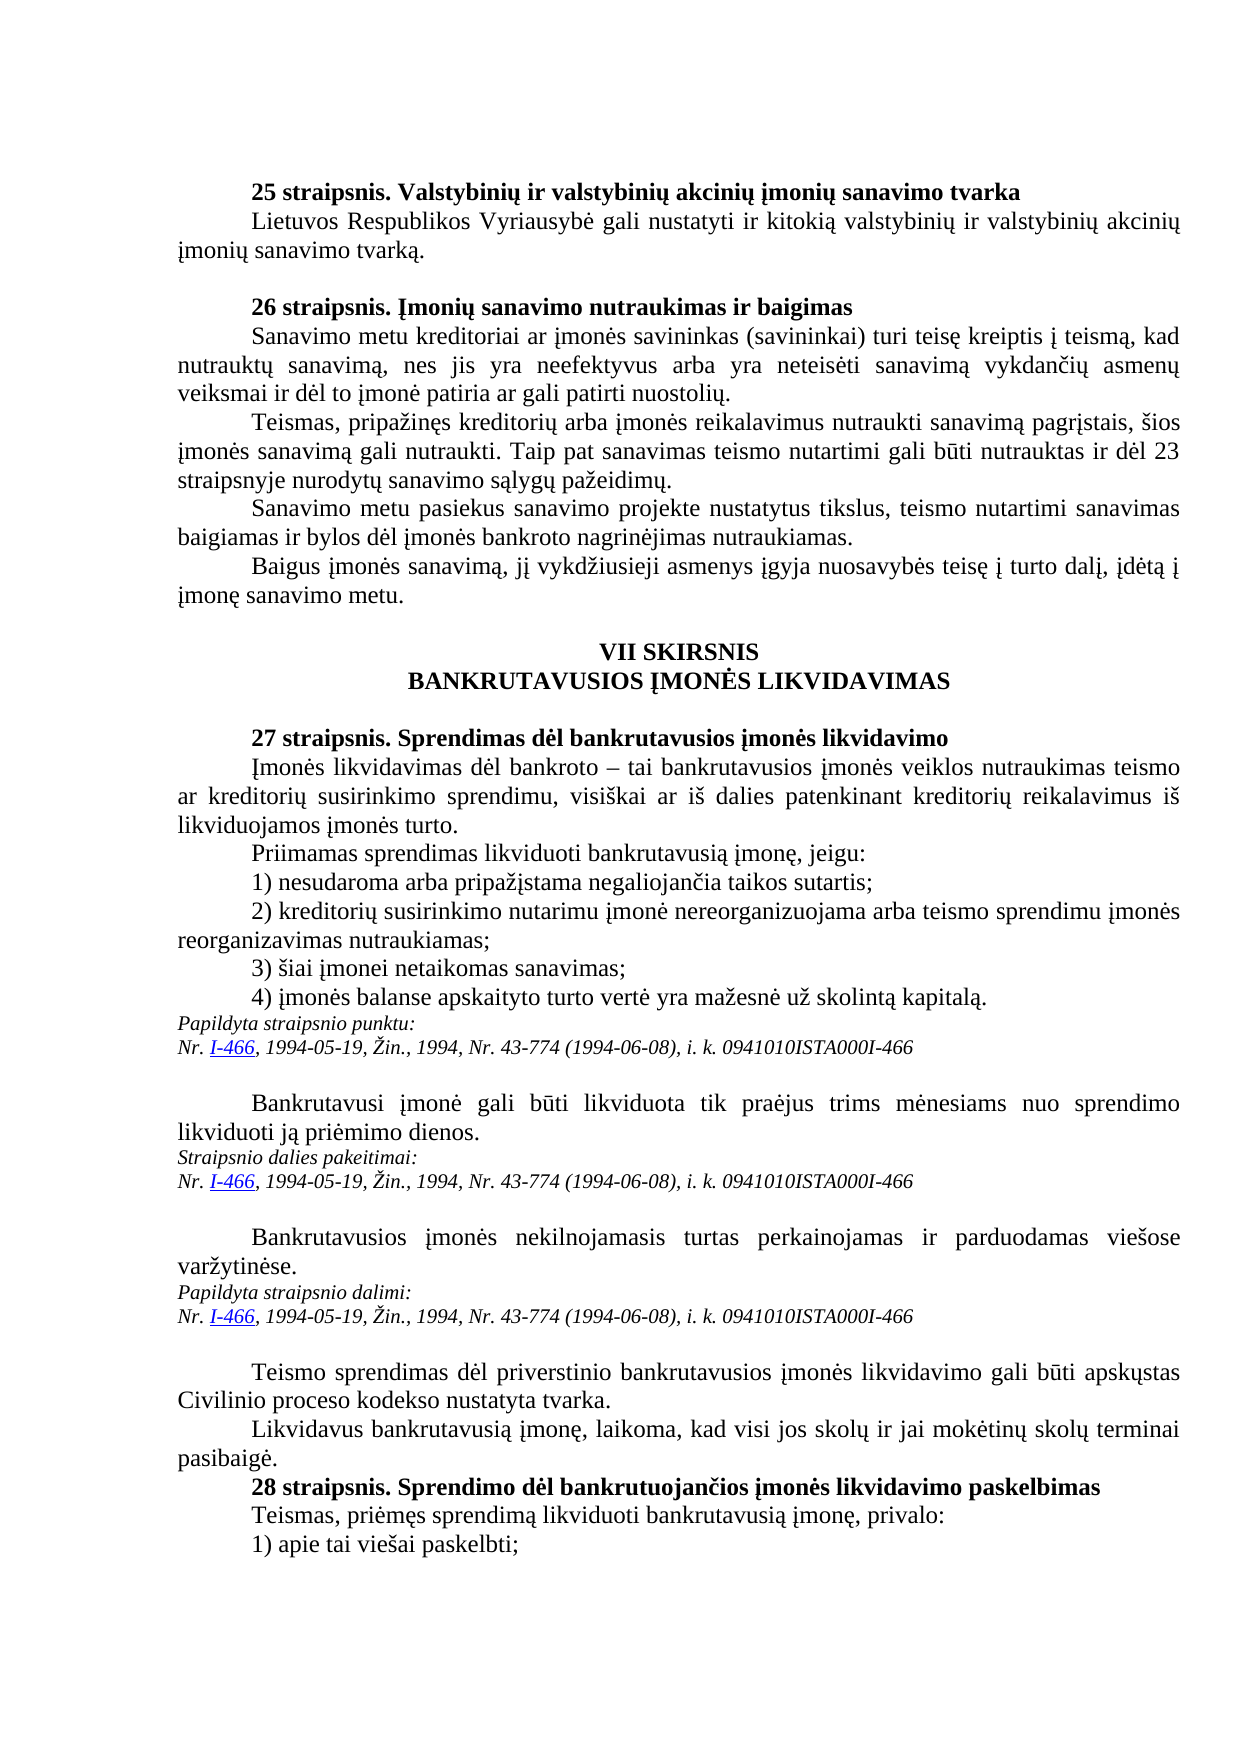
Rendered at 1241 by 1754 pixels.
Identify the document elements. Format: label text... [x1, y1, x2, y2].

text Sanavimo metu pasiekus sanavimo projekte nustatytus tikslus, teismo nutartimi sanavimas baigiamas ir bylos dėl įmonės bankroto nagrinėjimas nutraukiamas. [177, 493, 1181, 551]
text Baigus įmonės sanavimą, jį vykdžiusieji asmenys įgyja nuosavybės teisę į turto dalį, įdėtą į įmonę sanavimo metu. [177, 551, 1181, 608]
text 1) nesudaroma arba pripažįstama negaliojančia taikos sutartis; [177, 867, 1181, 896]
text Priimamas sprendimas likviduoti bankrutavusią įmonę, jeigu: [177, 838, 1181, 867]
text Lietuvos Respublikos Vyriausybė gali nustatyti ir kitokią valstybinių ir valstybinių akcinių įmonių sanavimo tvarką. [177, 206, 1181, 263]
text Bankrutavusi įmonė gali būti likviduota tik praėjus trims mėnesiams nuo sprendimo likviduoti ją priėmimo dienos. [177, 1088, 1181, 1145]
text 3) šiai įmonei netaikomas sanavimas; [177, 953, 1181, 982]
text BANKRUTAVUSIOS ĮMONĖS LIKVIDAVIMAS [177, 666, 1181, 695]
text 4) įmonės balanse apskaityto turto vertė yra mažesnė už skolintą kapitalą. [177, 982, 1181, 1011]
text Papildyta straipsnio dalimi: [177, 1280, 1181, 1304]
text Teismo sprendimas dėl priverstinio bankrutavusios įmonės likvidavimo gali būti apskųstas Civilinio proceso kodekso nustatyta tvarka. [177, 1357, 1181, 1414]
text VII SKIRSNIS [177, 637, 1181, 666]
text Teismas, pripažinęs kreditorių arba įmonės reikalavimus nutraukti sanavimą pagrįstais, šios įmonės sanavimą gali nutraukti. Taip pat sanavimas teismo nutartimi gali būti nutrauktas ir dėl 23 straipsnyje nurodytų sanavimo sąlygų pažeidimų. [177, 407, 1181, 493]
text 28 straipsnis. Sprendimo dėl bankrutuojančios įmonės likvidavimo paskelbimas [177, 1472, 1181, 1500]
text Nr. I-466, 1994-05-19, Žin., 1994, Nr. 43-774 (1994-06-08), i. k. 0941010ISTA000I-466 [177, 1035, 1181, 1059]
text 27 straipsnis. Sprendimas dėl bankrutavusios įmonės likvidavimo [177, 723, 1181, 752]
text Bankrutavusios įmonės nekilnojamasis turtas perkainojamas ir parduodamas viešose varžytinėse. [177, 1222, 1181, 1280]
text 25 straipsnis. Valstybinių ir valstybinių akcinių įmonių sanavimo tvarka [177, 177, 1181, 206]
text Straipsnio dalies pakeitimai: [177, 1145, 1181, 1169]
text Įmonės likvidavimas dėl bankroto – tai bankrutavusios įmonės veiklos nutraukimas teismo ar kreditorių susirinkimo sprendimu, visiškai ar iš dalies patenkinant kreditorių reikalavimus iš likviduojamos įmonės turto. [177, 752, 1181, 838]
text 26 straipsnis. Įmonių sanavimo nutraukimas ir baigimas [177, 292, 1181, 321]
text 2) kreditorių susirinkimo nutarimu įmonė nereorganizuojama arba teismo sprendimu įmonės reorganizavimas nutraukiamas; [177, 896, 1181, 953]
text Sanavimo metu kreditoriai ar įmonės savininkas (savininkai) turi teisę kreiptis į teismą, kad nutrauktų sanavimą, nes jis yra neefektyvus arba yra neteisėti sanavimą vykdančių asmenų veiksmai ir dėl to įmonė patiria ar gali patirti nuostolių. [177, 321, 1181, 407]
text Nr. I-466, 1994-05-19, Žin., 1994, Nr. 43-774 (1994-06-08), i. k. 0941010ISTA000I-466 [177, 1169, 1181, 1193]
text Likvidavus bankrutavusią įmonę, laikoma, kad visi jos skolų ir jai mokėtinų skolų terminai pasibaigė. [177, 1414, 1181, 1472]
text 1) apie tai viešai paskelbti; [177, 1529, 1181, 1558]
text Teismas, priėmęs sprendimą likviduoti bankrutavusią įmonę, privalo: [177, 1500, 1181, 1529]
text Papildyta straipsnio punktu: [177, 1011, 1181, 1035]
text Nr. I-466, 1994-05-19, Žin., 1994, Nr. 43-774 (1994-06-08), i. k. 0941010ISTA000I-466 [177, 1304, 1181, 1328]
